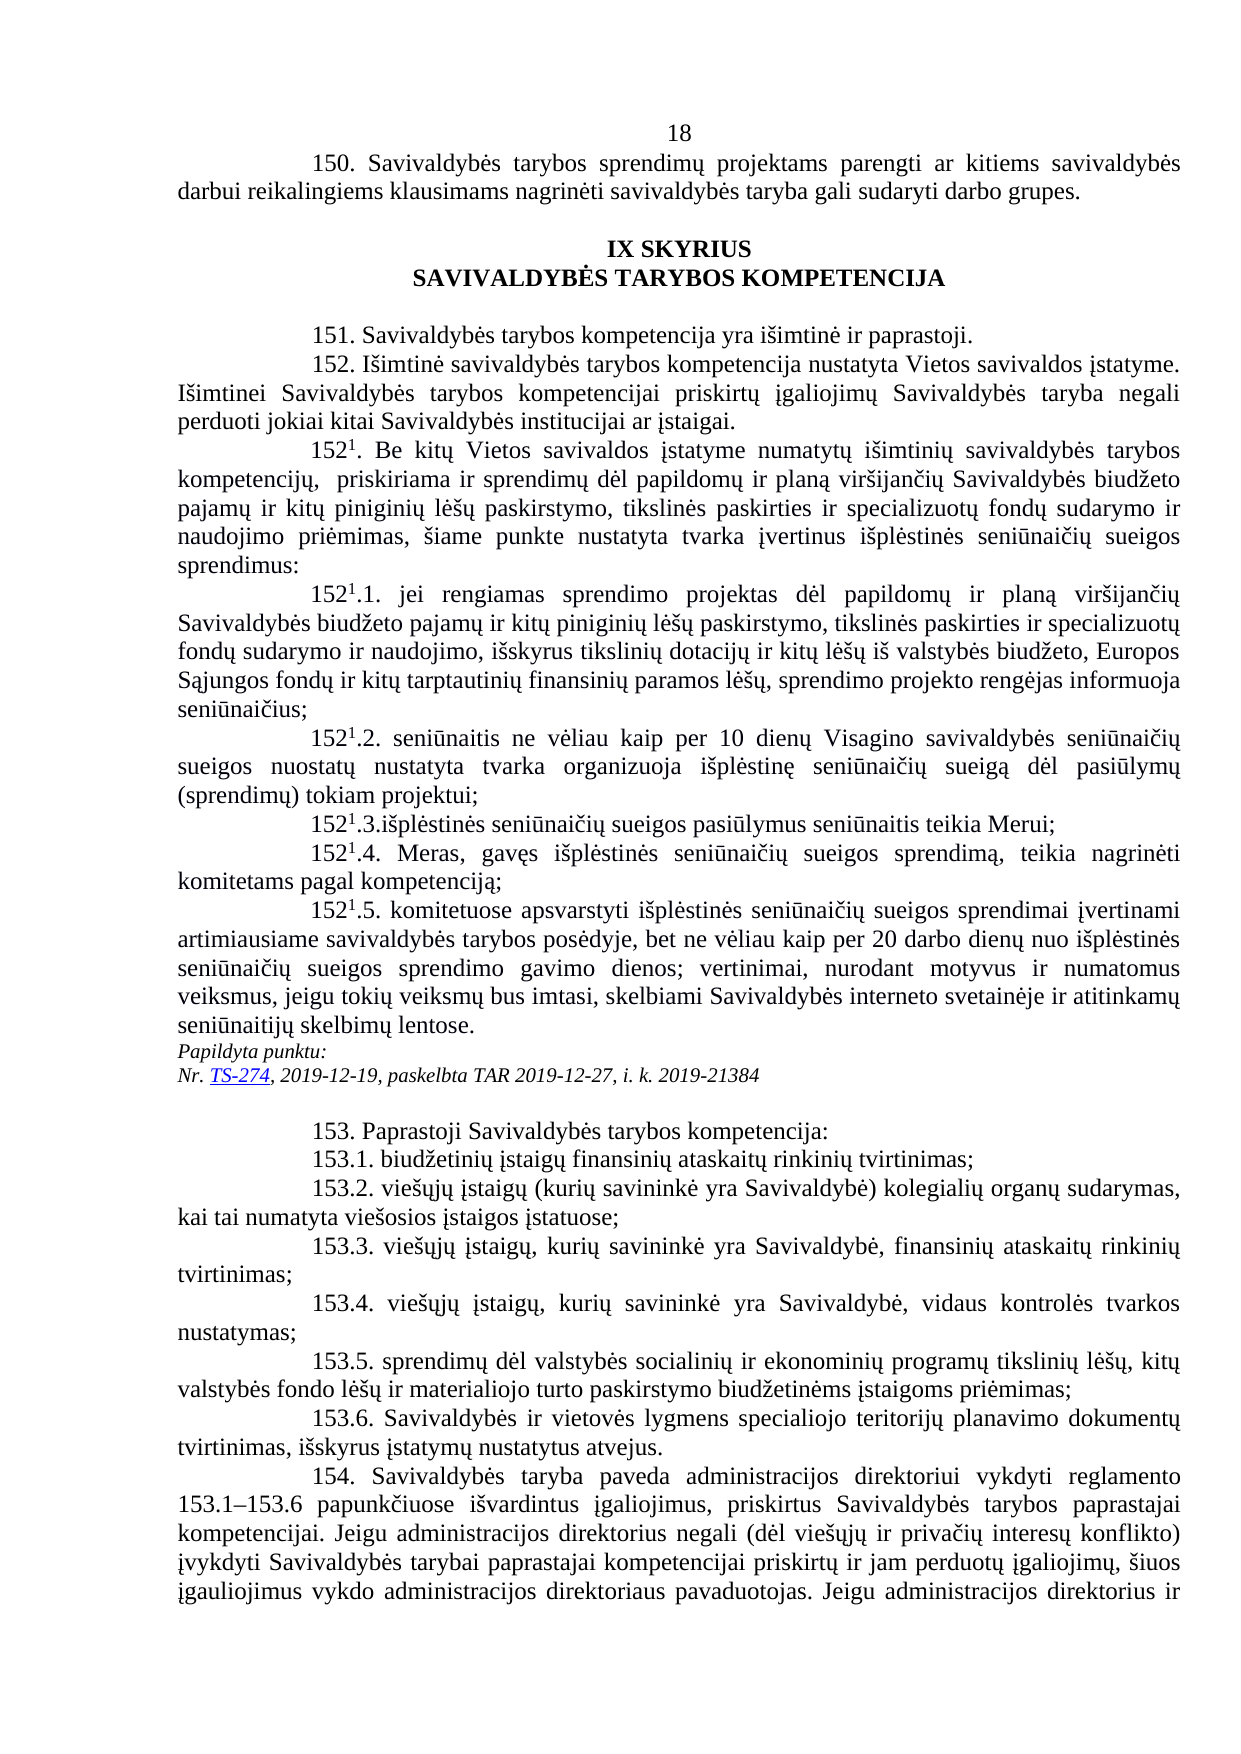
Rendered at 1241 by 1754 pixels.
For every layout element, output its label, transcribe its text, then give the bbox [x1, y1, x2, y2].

text 151. Savivaldybės tarybos kompetencija yra išimtinė ir paprastoji. [177, 320, 1181, 349]
text IX SKYRIUS [177, 234, 1181, 263]
text 152. Išimtinė savivaldybės tarybos kompetencija nustatyta Vietos savivaldos įstatyme. Išimtinei Savivaldybės tarybos kompetencijai priskirtų įgaliojimų Savivaldybės taryba negali perduoti jokiai kitai Savivaldybės institucijai ar įstaigai. [177, 349, 1181, 435]
text 153.4. viešųjų įstaigų, kurių savininkė yra Savivaldybė, vidaus kontrolės tvarkos nustatymas; [177, 1288, 1181, 1346]
text Papildyta punktu: [177, 1039, 1181, 1063]
text 154. Savivaldybės taryba paveda administracijos direktoriui vykdyti reglamento 153.1–153.6 papunkčiuose išvardintus įgaliojimus, priskirtus Savivaldybės tarybos paprastajai kompetencijai. Jeigu administracijos direktorius negali (dėl viešųjų ir privačių interesų konflikto) įvykdyti Savivaldybės tarybai paprastajai kompetencijai priskirtų ir jam perduotų įgaliojimų, šiuos įgauliojimus vykdo administracijos direktoriaus pavaduotojas. Jeigu administracijos direktorius ir [177, 1461, 1181, 1604]
text 1521.4. Meras, gavęs išplėstinės seniūnaičių sueigos sprendimą, teikia nagrinėti komitetams pagal kompetenciją; [177, 838, 1181, 895]
text 153.2. viešųjų įstaigų (kurių savininkė yra Savivaldybė) kolegialių organų sudarymas, kai tai numatyta viešosios įstaigos įstatuose; [177, 1173, 1181, 1231]
text 153.6. Savivaldybės ir vietovės lygmens specialiojo teritorijų planavimo dokumentų tvirtinimas, išskyrus įstatymų nustatytus atvejus. [177, 1403, 1181, 1461]
text 153.1. biudžetinių įstaigų finansinių ataskaitų rinkinių tvirtinimas; [177, 1144, 1181, 1173]
text SAVIVALDYBĖS TARYBOS KOMPETENCIJA [177, 263, 1181, 291]
text 1521.1. jei rengiamas sprendimo projektas dėl papildomų ir planą viršijančių Savivaldybės biudžeto pajamų ir kitų piniginių lėšų paskirstymo, tikslinės paskirties ir specializuotų fondų sudarymo ir naudojimo, išskyrus tikslinių dotacijų ir kitų lėšų iš valstybės biudžeto, Europos Sąjungos fondų ir kitų tarptautinių finansinių paramos lėšų, sprendimo projekto rengėjas informuoja seniūnaičius; [177, 579, 1181, 723]
text 153. Paprastoji Savivaldybės tarybos kompetencija: [177, 1116, 1181, 1144]
text 153.5. sprendimų dėl valstybės socialinių ir ekonominių programų tikslinių lėšų, kitų valstybės fondo lėšų ir materialiojo turto paskirstymo biudžetinėms įstaigoms priėmimas; [177, 1346, 1181, 1403]
text 150. Savivaldybės tarybos sprendimų projektams parengti ar kitiems savivaldybės darbui reikalingiems klausimams nagrinėti savivaldybės taryba gali sudaryti darbo grupes. [177, 148, 1181, 205]
text 153.3. viešųjų įstaigų, kurių savininkė yra Savivaldybė, finansinių ataskaitų rinkinių tvirtinimas; [177, 1231, 1181, 1288]
text 1521.2. seniūnaitis ne vėliau kaip per 10 dienų Visagino savivaldybės seniūnaičių sueigos nuostatų nustatyta tvarka organizuoja išplėstinę seniūnaičių sueigą dėl pasiūlymų (sprendimų) tokiam projektui; [177, 723, 1181, 809]
text 1521.3.išplėstinės seniūnaičių sueigos pasiūlymus seniūnaitis teikia Merui; [177, 809, 1181, 838]
text 1521.5. komitetuose apsvarstyti išplėstinės seniūnaičių sueigos sprendimai įvertinami artimiausiame savivaldybės tarybos posėdyje, bet ne vėliau kaip per 20 darbo dienų nuo išplėstinės seniūnaičių sueigos sprendimo gavimo dienos; vertinimai, nurodant motyvus ir numatomus veiksmus, jeigu tokių veiksmų bus imtasi, skelbiami Savivaldybės interneto svetainėje ir atitinkamų seniūnaitijų skelbimų lentose. [177, 895, 1181, 1039]
text 1521. Be kitų Vietos savivaldos įstatyme numatytų išimtinių savivaldybės tarybos kompetencijų, priskiriama ir sprendimų dėl papildomų ir planą viršijančių Savivaldybės biudžeto pajamų ir kitų piniginių lėšų paskirstymo, tikslinės paskirties ir specializuotų fondų sudarymo ir naudojimo priėmimas, šiame punkte nustatyta tvarka įvertinus išplėstinės seniūnaičių sueigos sprendimus: [177, 435, 1181, 579]
text Nr. TS-274, 2019-12-19, paskelbta TAR 2019-12-27, i. k. 2019-21384 [177, 1063, 1181, 1087]
